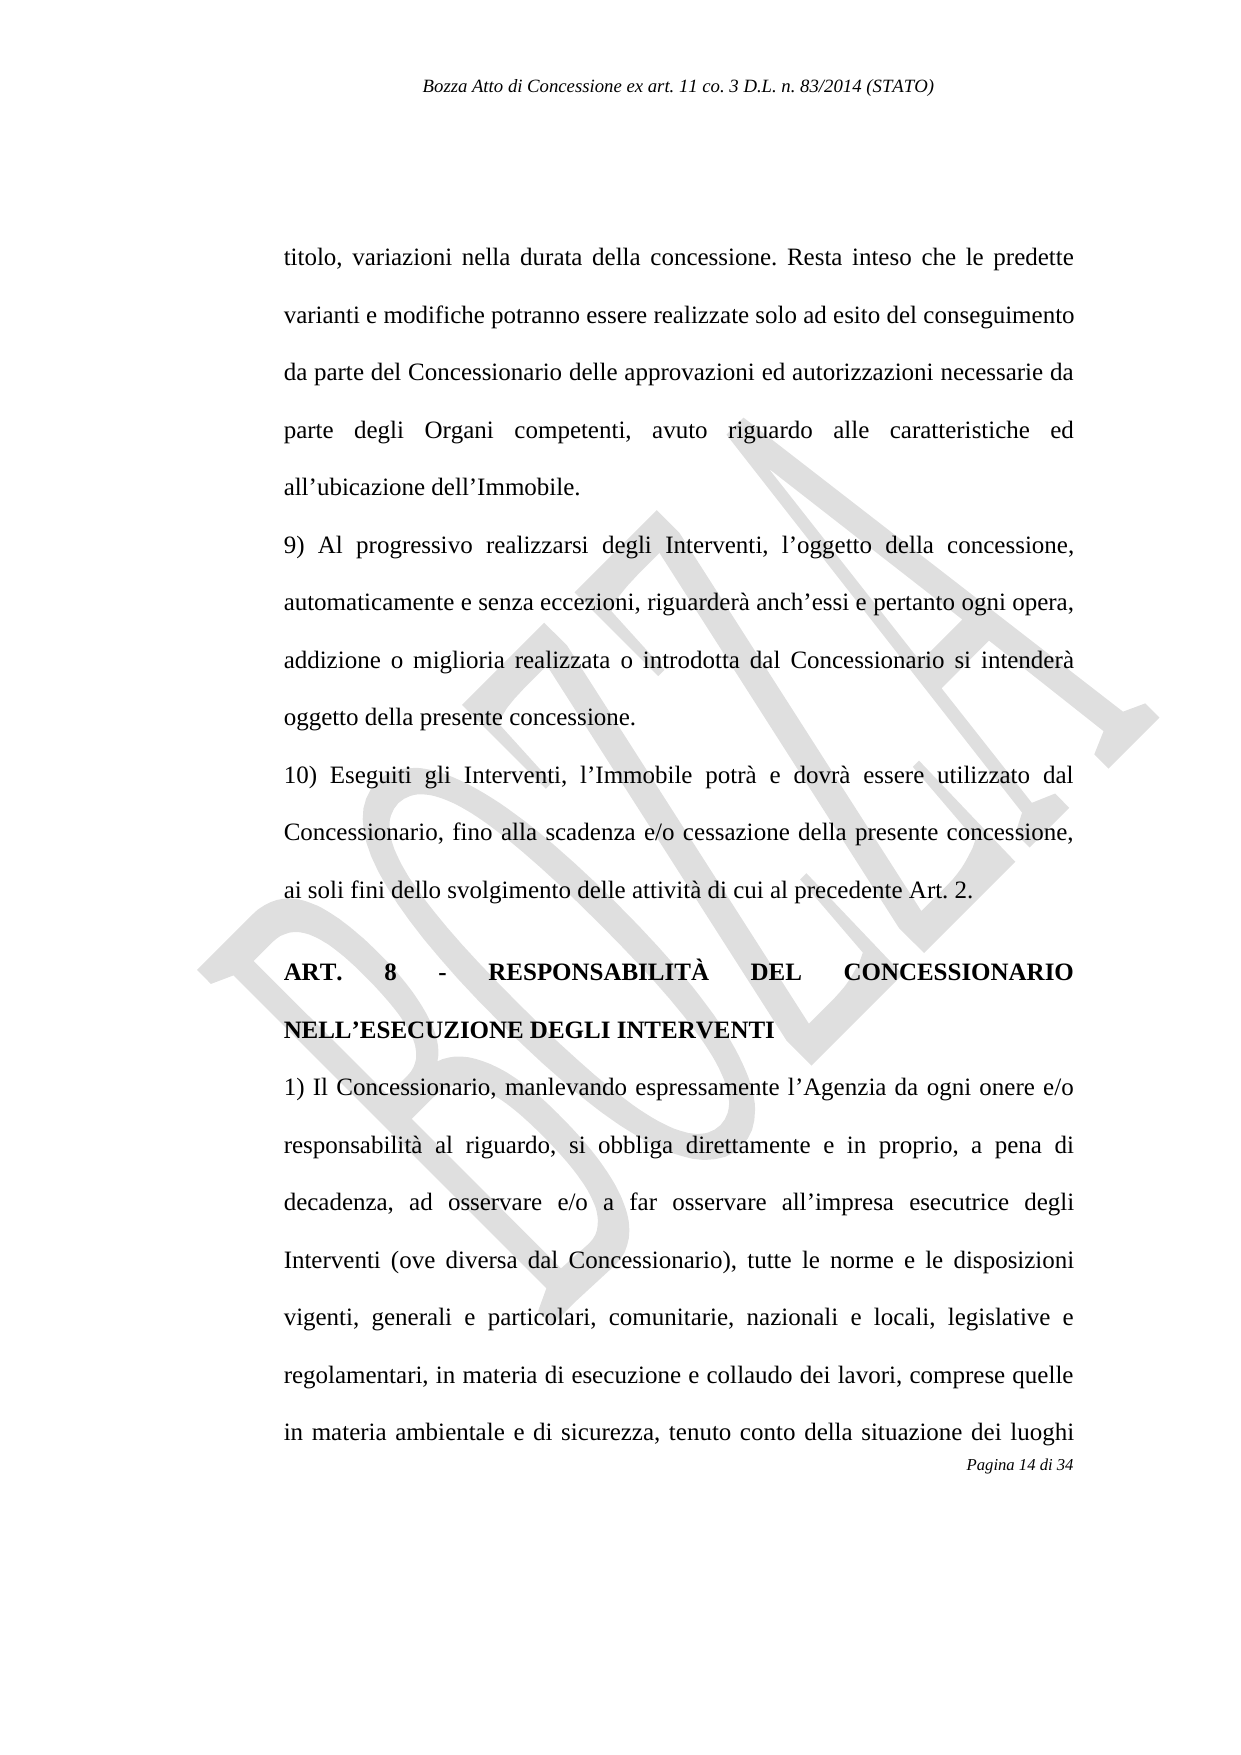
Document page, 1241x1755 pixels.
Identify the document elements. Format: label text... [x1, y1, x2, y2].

text ART. 8 - RESPONSABILITÀ DEL CONCESSIONARIO NELL’ESECUZIONE DEGLI INTERVENTI [836, 957, 1075, 1043]
text 9) Al progressivo realizzarsi degli Interventi, l’oggetto della concessione, automaticamente e senza eccezioni, riguarderà anch’essi e pertanto ogni opera, addizione o miglioria realizzata o introdotta dal Concessionario si intenderà oggetto della presente concessione. [678, 530, 957, 731]
text ART. 8 - RESPONSABILITÀ DEL CONCESSIONARIO NELL’ESECUZIONE DEGLI INTERVENTI [384, 957, 519, 1043]
text titolo, variazioni nella durata della concessione. Resta inteso che le predette varianti e modifiche potranno essere realizzate solo ad esito del conseguimento da parte del Concessionario delle approvazioni ed autorizzazioni necessarie da parte degli Organi competenti, avuto riguardo alle caratteristiche ed all’ubicazione dell’Immobile. [283, 242, 1075, 501]
text 10) Eseguiti gli Interventi, l’Immobile potrà e dovrà essere utilizzato dal Concessionario, fino alla scadenza e/o cessazione della presente concessione, ai soli fini dello svolgimento delle attività di cui al precedente Art. 2. [920, 760, 1075, 903]
text 10) Eseguiti gli Interventi, l’Immobile potrà e dovrà essere utilizzato dal Concessionario, fino alla scadenza e/o cessazione della presente concessione, ai soli fini dello svolgimento delle attività di cui al precedente Art. 2. [390, 795, 577, 903]
text 10) Eseguiti gli Interventi, l’Immobile potrà e dovrà essere utilizzato dal Concessionario, fino alla scadenza e/o cessazione della presente concessione, ai soli fini dello svolgimento delle attività di cui al precedente Art. 2. [826, 760, 975, 903]
text 9) Al progressivo realizzarsi degli Interventi, l’oggetto della concessione, automaticamente e senza eccezioni, riguarderà anch’essi e pertanto ogni opera, addizione o miglioria realizzata o introdotta dal Concessionario si intenderà oggetto della presente concessione. [283, 530, 772, 731]
text ART. 8 - RESPONSABILITÀ DEL CONCESSIONARIO NELL’ESECUZIONE DEGLI INTERVENTI [475, 957, 703, 1043]
text ART. 8 - RESPONSABILITÀ DEL CONCESSIONARIO NELL’ESECUZIONE DEGLI INTERVENTI [767, 957, 860, 1022]
text 10) Eseguiti gli Interventi, l’Immobile potrà e dovrà essere utilizzato dal Concessionario, fino alla scadenza e/o cessazione della presente concessione, ai soli fini dello svolgimento delle attività di cui al precedente Art. 2. [641, 760, 882, 903]
text ART. 8 - RESPONSABILITÀ DEL CONCESSIONARIO NELL’ESECUZIONE DEGLI INTERVENTI [283, 957, 414, 1043]
text ART. 8 - RESPONSABILITÀ DEL CONCESSIONARIO NELL’ESECUZIONE DEGLI INTERVENTI [669, 957, 787, 1043]
text 9) Al progressivo realizzarsi degli Interventi, l’oggetto della concessione, automaticamente e senza eccezioni, riguarderà anch’essi e pertanto ogni opera, addizione o miglioria realizzata o introdotta dal Concessionario si intenderà oggetto della presente concessione. [500, 668, 588, 731]
text 9) Al progressivo realizzarsi degli Interventi, l’oggetto della concessione, automaticamente e senza eccezioni, riguarderà anch’essi e pertanto ogni opera, addizione o miglioria realizzata o introdotta dal Concessionario si intenderà oggetto della presente concessione. [890, 530, 1075, 673]
text 10) Eseguiti gli Interventi, l’Immobile potrà e dovrà essere utilizzato dal Concessionario, fino alla scadenza e/o cessazione della presente concessione, ai soli fini dello svolgimento delle attività di cui al precedente Art. 2. [283, 760, 697, 903]
text 9) Al progressivo realizzarsi degli Interventi, l’oggetto della concessione, automaticamente e senza eccezioni, riguarderà anch’essi e pertanto ogni opera, addizione o miglioria realizzata o introdotta dal Concessionario si intenderà oggetto della presente concessione. [818, 530, 961, 660]
text 9) Al progressivo realizzarsi degli Interventi, l’oggetto della concessione, automaticamente e senza eccezioni, riguarderà anch’essi e pertanto ogni opera, addizione o miglioria realizzata o introdotta dal Concessionario si intenderà oggetto della presente concessione. [943, 642, 1075, 731]
text 1) Il Concessionario, manlevando espressamente l’Agenzia da ogni onere e/o responsabilità al riguardo, si obbliga direttamente e in proprio, a pena di decadenza, ad osservare e/o a far osservare all’impresa esecutrice degli Interventi (ove diversa dal Concessionario), tutte le norme e le disposizioni vigenti, generali e particolari, comunitarie, nazionali e locali, legislative e regolamentari, in materia di esecuzione e collaudo dei lavori, comprese quelle in materia ambientale e di sicurezza, tenuto conto della situazione dei luoghi [283, 1072, 1075, 1446]
